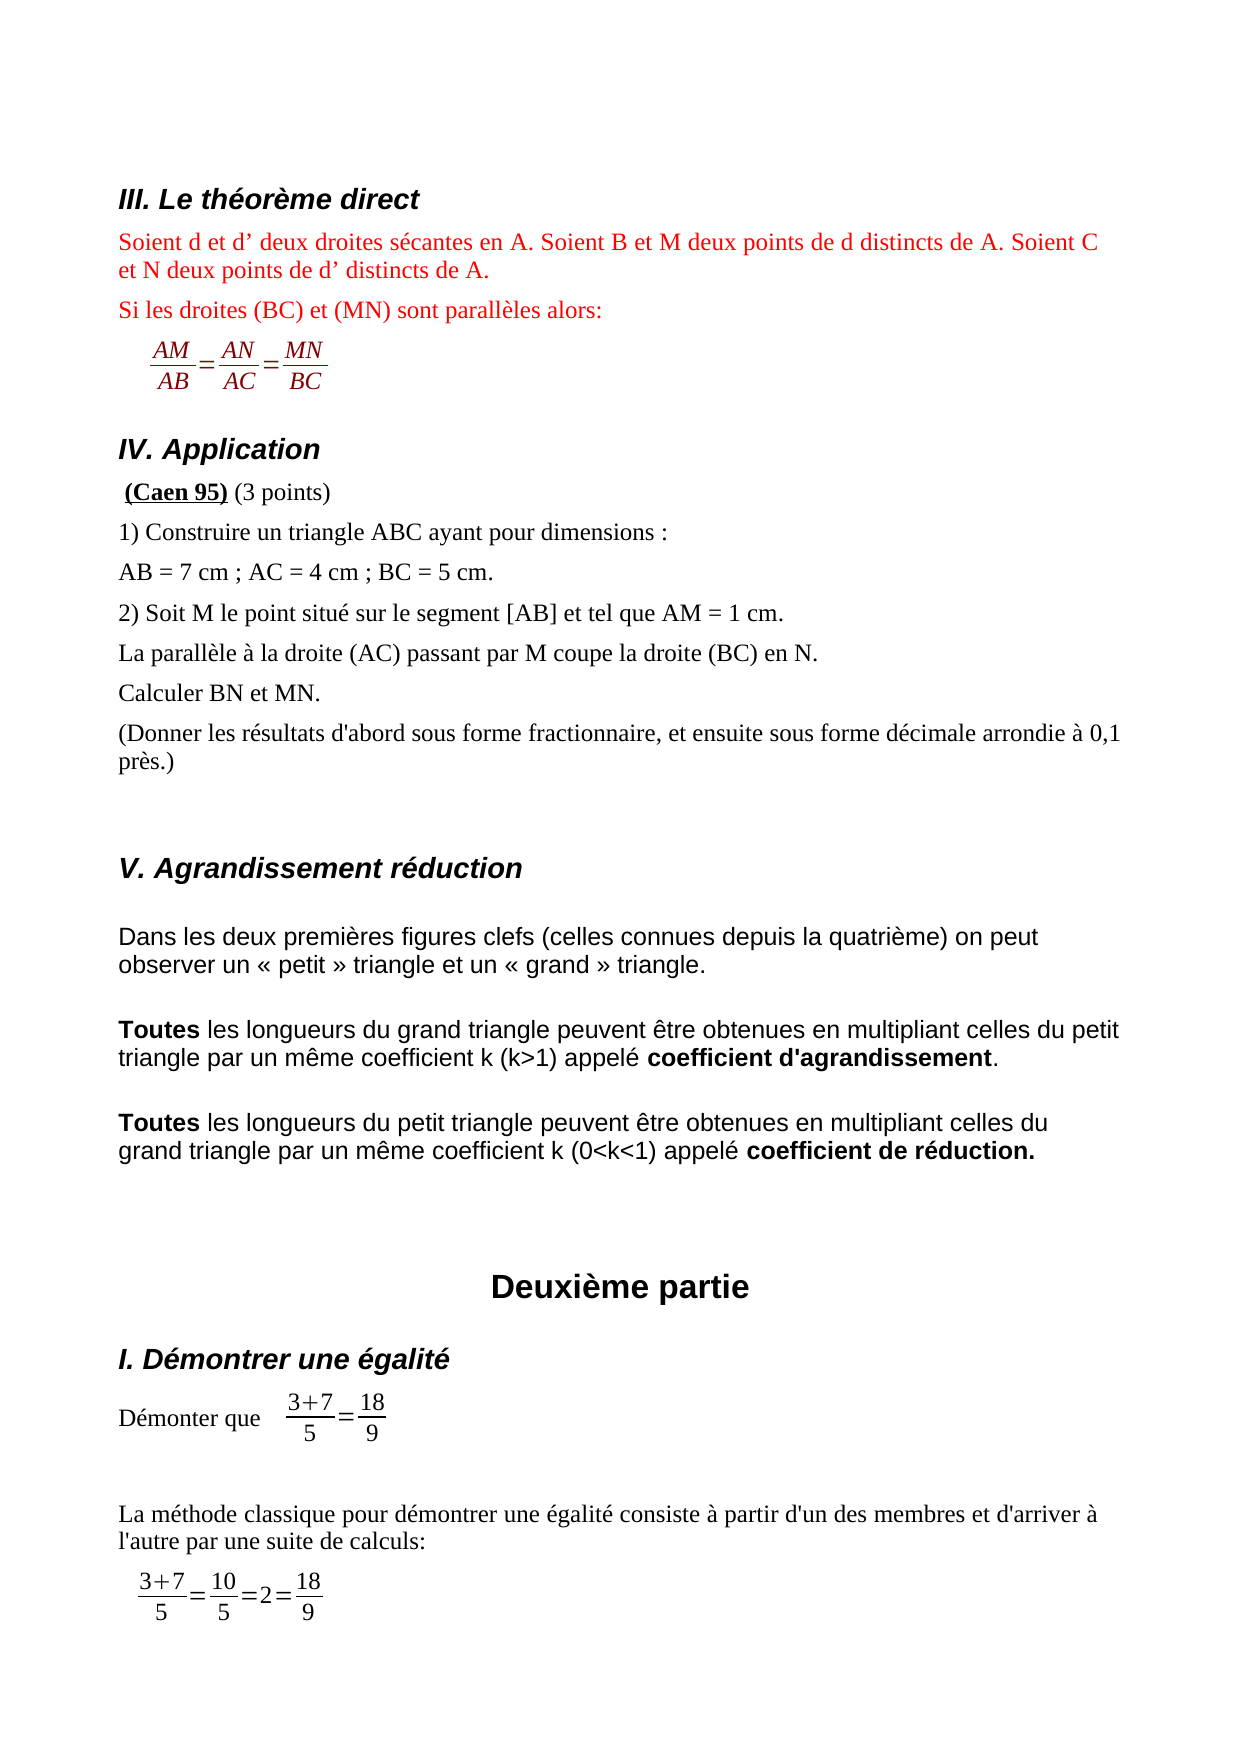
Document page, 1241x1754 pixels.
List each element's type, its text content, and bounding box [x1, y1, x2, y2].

text Démonter que [118, 1388, 1100, 1447]
text Calculer BN et MN. [118, 679, 1122, 707]
subtitle V. Agrandissement réduction [118, 852, 1122, 885]
subtitle III. Le théorème direct [118, 183, 1122, 216]
text Toutes les longueurs du grand triangle peuvent être obtenues en multipliant celles du petit triangle par un même coefficient k (k>1) appelé coefficient d'agrandissement. [118, 1016, 1122, 1072]
subtitle I. Démontrer une égalité [118, 1343, 1122, 1376]
subtitle IV. Application [118, 433, 1122, 466]
text Soient d et d’ deux droites sécantes en A. Soient B et M deux points de d distincts de A. Soient C et N deux points de d’ distincts de A. [118, 228, 1100, 284]
text Dans les deux premières figures clefs (celles connues depuis la quatrième) on peut observer un « petit » triangle et un « grand » triangle. [118, 923, 1122, 978]
text Toutes les longueurs du petit triangle peuvent être obtenues en multipliant celles du grand triangle par un même coefficient k (0<k<1) appelé coefficient de réduction. [118, 1109, 1122, 1165]
subtitle Deuxième partie [118, 1268, 1122, 1306]
text AB = 7 cm ; AC = 4 cm ; BC = 5 cm. [118, 558, 1122, 586]
text La méthode classique pour démontrer une égalité consiste à partir d'un des membres et d'arriver à l'autre par une suite de calculs: [118, 1500, 1100, 1555]
text Si les droites (BC) et (MN) sont parallèles alors: [118, 296, 1100, 324]
text La parallèle à la droite (AC) passant par M coupe la droite (BC) en N. [118, 639, 1122, 667]
text (Caen 95) (3 points) [118, 478, 1122, 506]
text 1) Construire un triangle ABC ayant pour dimensions : [118, 518, 1122, 546]
text (Donner les résultats d'abord sous forme fractionnaire, et ensuite sous forme décimale arrondie à 0,1 près.) [118, 719, 1122, 775]
text 2) Soit M le point situé sur le segment [AB] et tel que AM = 1 cm. [118, 599, 1122, 626]
